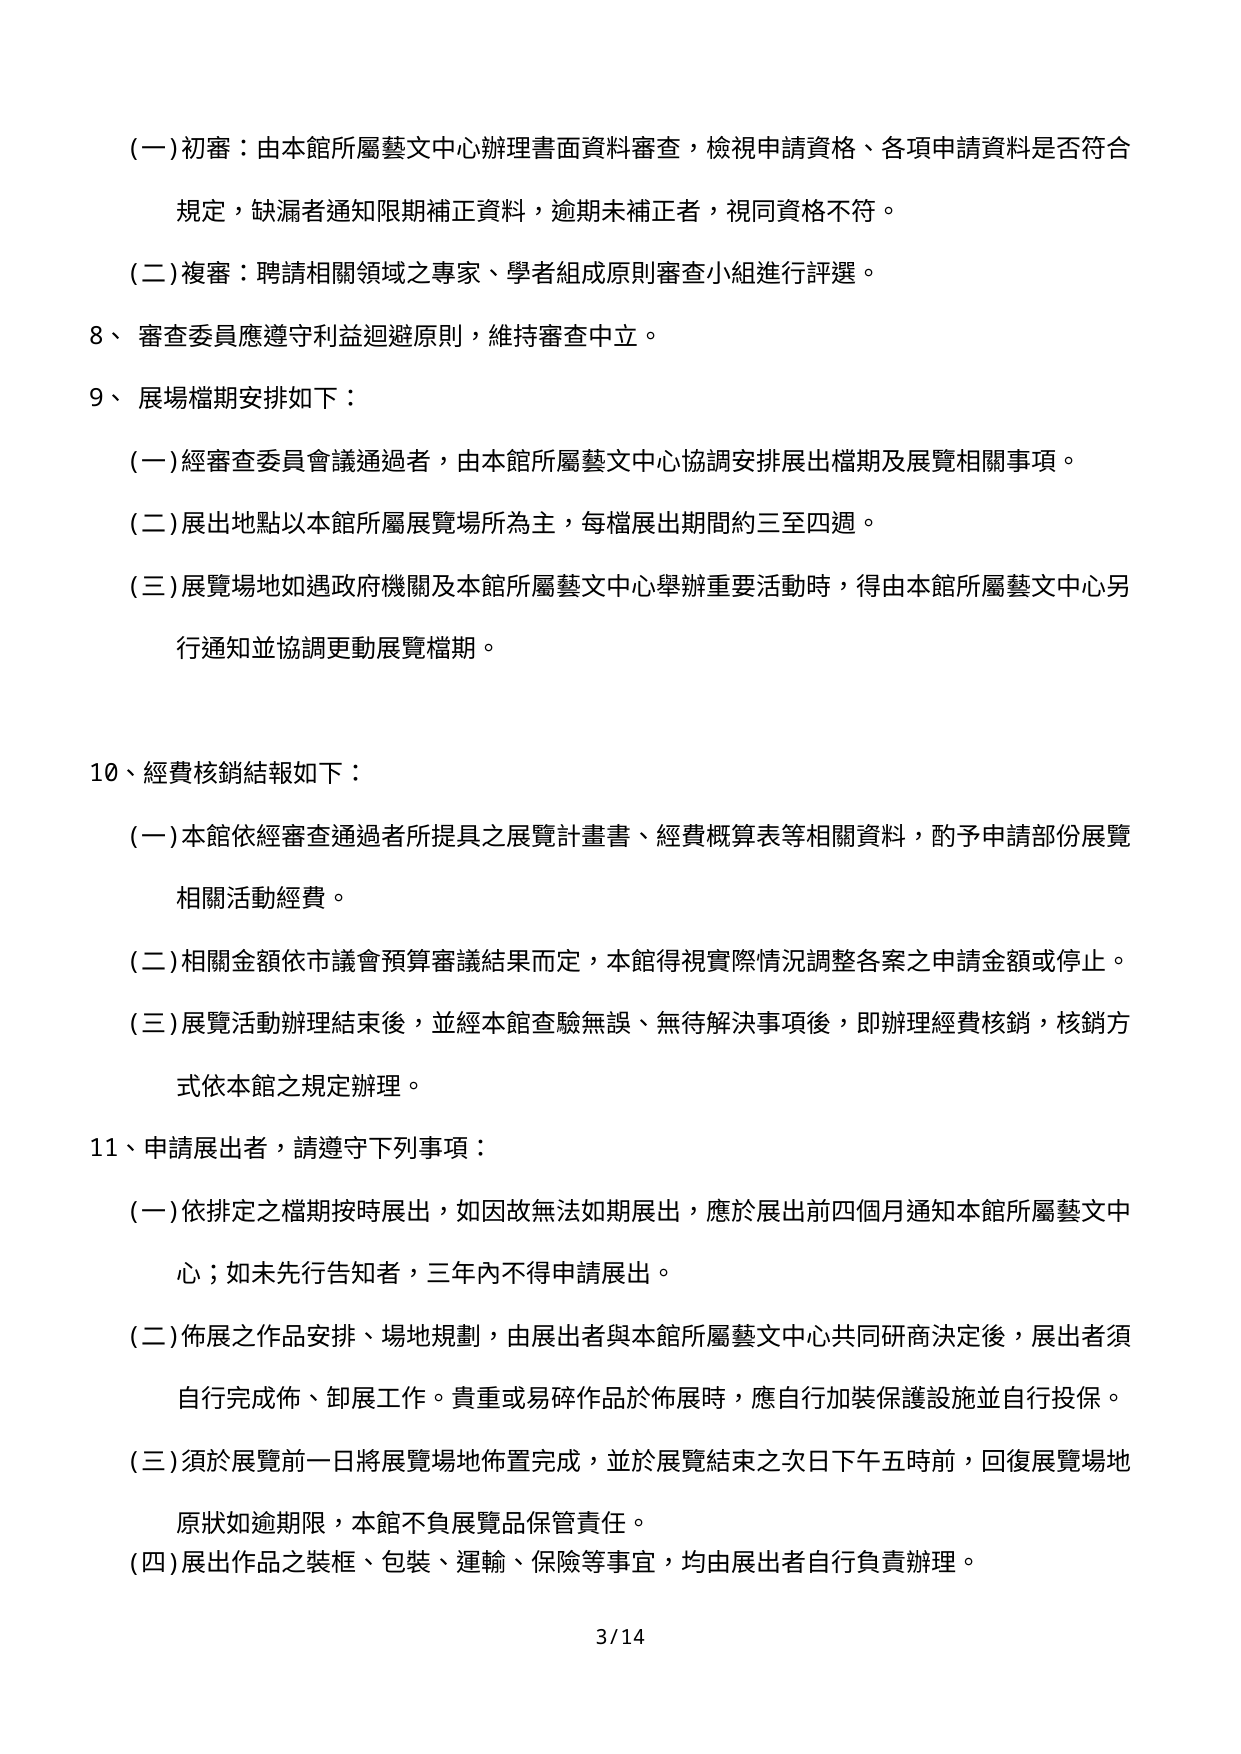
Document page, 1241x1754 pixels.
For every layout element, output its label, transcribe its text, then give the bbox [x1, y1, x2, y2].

text (三)展覽活動辦理結束後，並經本館查驗無誤、無待解決事項後，即辦理經費核銷，核銷方式依本館之規定辦理。 [126, 980, 1152, 1105]
text (三)展覽場地如遇政府機關及本館所屬藝文中心舉辦重要活動時，得由本館所屬藝文中心另行通知並協調更動展覽檔期。 [126, 543, 1152, 668]
text (一)初審：由本館所屬藝文中心辦理書面資料審查，檢視申請資格、各項申請資料是否符合規定，缺漏者通知限期補正資料，逾期未補正者，視同資格不符。 [126, 105, 1152, 230]
text (一)本館依經審查通過者所提具之展覽計畫書、經費概算表等相關資料，酌予申請部份展覽相關活動經費。 [126, 793, 1152, 918]
list 經費核銷結報如下： [89, 730, 1152, 793]
list 申請展出者，請遵守下列事項： [89, 1105, 1152, 1168]
list 展場檔期安排如下： [89, 355, 1152, 418]
text (四)展出作品之裝框、包裝、運輸、保險等事宜，均由展出者自行負責辦理。 [126, 1543, 1152, 1579]
text (二)展出地點以本館所屬展覽場所為主，每檔展出期間約三至四週。 [126, 480, 1152, 543]
text (一)依排定之檔期按時展出，如因故無法如期展出，應於展出前四個月通知本館所屬藝文中心；如未先行告知者，三年內不得申請展出。 [126, 1168, 1152, 1293]
text (二)佈展之作品安排、場地規劃，由展出者與本館所屬藝文中心共同研商決定後，展出者須自行完成佈、卸展工作。貴重或易碎作品於佈展時，應自行加裝保護設施並自行投保。 [126, 1293, 1152, 1418]
list 審查委員應遵守利益迴避原則，維持審查中立。 [89, 293, 1152, 355]
text (一)經審查委員會議通過者，由本館所屬藝文中心協調安排展出檔期及展覽相關事項。 [126, 418, 1152, 480]
text (二)相關金額依市議會預算審議結果而定，本館得視實際情況調整各案之申請金額或停止。 [126, 918, 1152, 980]
text (三)須於展覽前一日將展覽場地佈置完成，並於展覽結束之次日下午五時前，回復展覽場地原狀如逾期限，本館不負展覽品保管責任。 [126, 1418, 1152, 1543]
text (二)複審：聘請相關領域之專家、學者組成原則審查小組進行評選。 [126, 230, 1152, 293]
